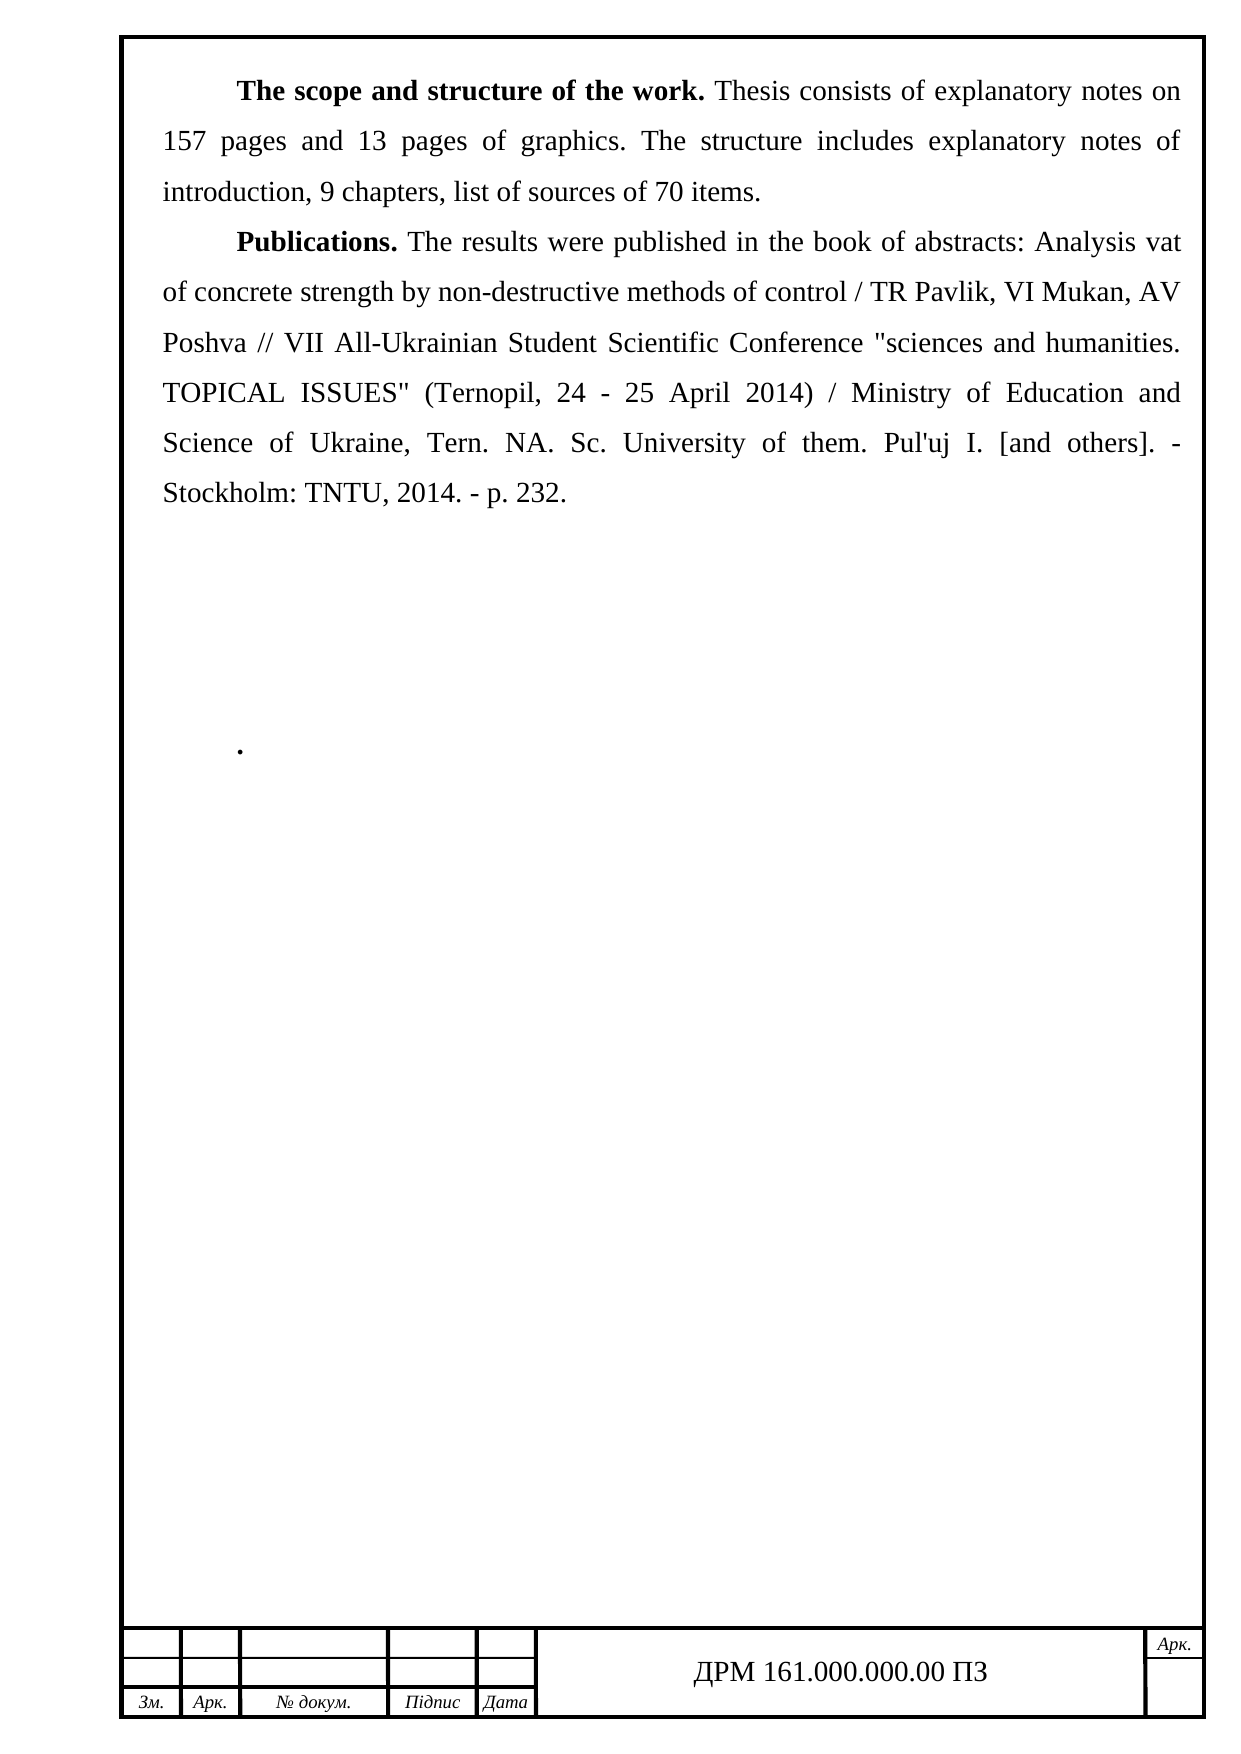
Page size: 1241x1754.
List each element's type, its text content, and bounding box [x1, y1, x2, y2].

text The scope and structure of the work. Thesis consists of explanatory notes on 157 pages and 13 pages of graphics. The structure includes explanatory notes of introduction, 9 chapters, list of sources of 70 items. [162, 73, 1181, 207]
text Publications. The results were published in the book of abstracts: Analysis vat of concrete strength by non-destructive methods of control / TR Pavlik, VI Mukan, AV Poshva // VII All-Ukrainian Student Scientific Conference "sciences and humanities. TOPICAL ISSUES" (Ternopil, 24 - 25 April 2014) / Ministry of Education and Science of Ukraine, Tern. NA. Sc. University of them. Pul'uj I. [and others]. - Stockholm: TNTU, 2014. - p. 232. [162, 224, 1181, 509]
text . [162, 727, 1181, 761]
